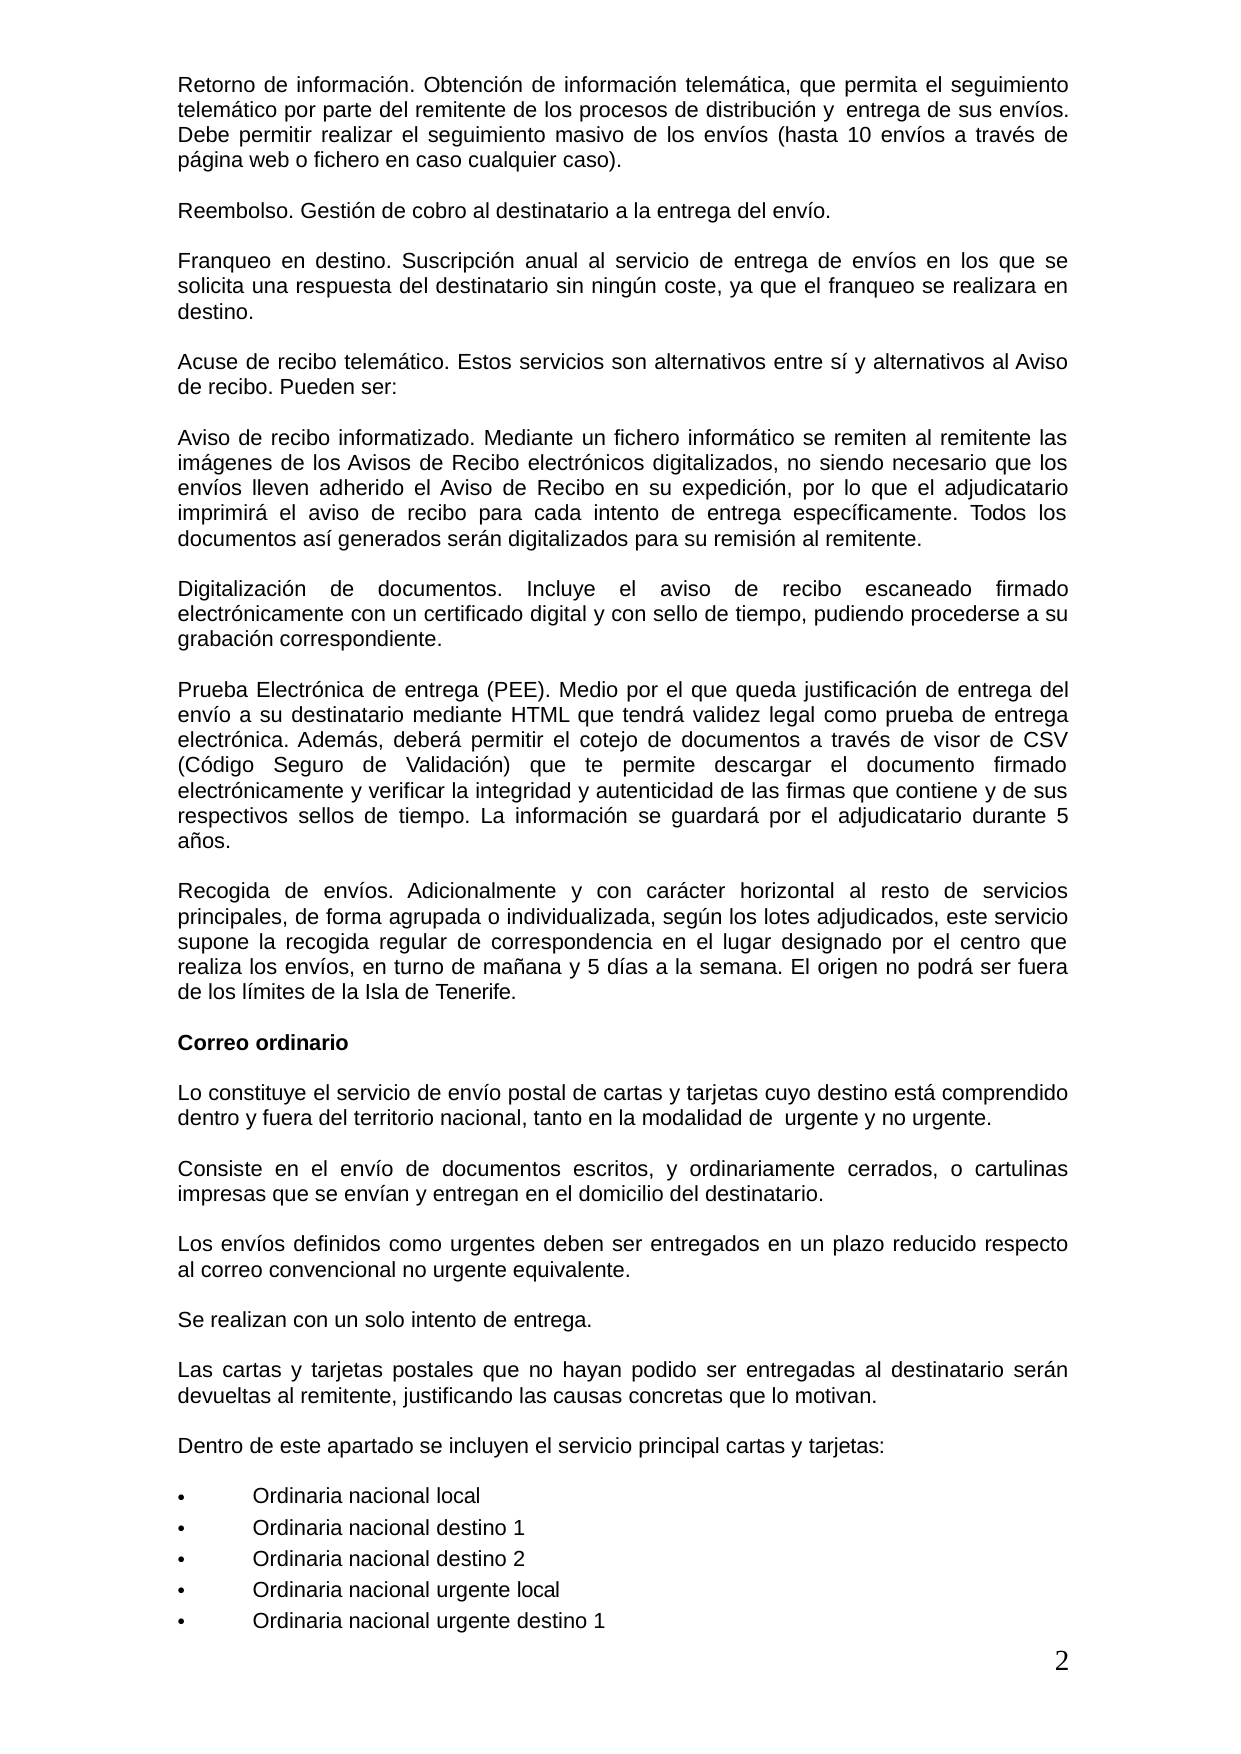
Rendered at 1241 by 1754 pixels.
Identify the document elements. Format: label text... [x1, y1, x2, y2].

text • [177, 1582, 210, 1602]
text Recogida de envíos. Adicionalmente y con carácter horizontal al resto de servicios [177, 879, 1093, 904]
text años. [177, 829, 1093, 853]
text respectivos sellos de tiempo. La información se guardará por el adjudicatario durante 5 [177, 804, 1093, 828]
text al correo convencional no urgente equivalente. [177, 1257, 1092, 1282]
text de recibo. Pueden ser: [177, 375, 1093, 400]
text • [177, 1489, 210, 1509]
text Ordinaria nacional destino 1 [252, 1516, 630, 1540]
text dentro y fuera del territorio nacional, tanto en la modalidad de urgente y no urgente. [177, 1106, 1092, 1131]
text Aviso de recibo informatizado. Mediante un fichero informático se remiten al remitente las [177, 426, 1093, 450]
text Correo ordinario [177, 1031, 373, 1055]
text Los envíos definidos como urgentes deben ser entregados en un plazo reducido respecto [177, 1232, 1092, 1257]
text Consiste en el envío de documentos escritos, y ordinariamente cerrados, o cartulinas [177, 1157, 1093, 1181]
text devueltas al remitente, justificando las causas concretas que lo motivan. [177, 1383, 1092, 1408]
text grabación correspondiente. [177, 627, 1093, 652]
text Ordinaria nacional urgente local [252, 1578, 630, 1602]
text impresas que se envían y entregan en el domicilio del destinatario. [177, 1182, 1093, 1206]
text Lo constituye el servicio de envío postal de cartas y tarjetas cuyo destino está comprendido [177, 1081, 1092, 1106]
text Las cartas y tarjetas postales que no hayan podido ser entregadas al destinatario serán [177, 1358, 1092, 1383]
text telemático por parte del remitente de los procesos de distribución y entrega de sus envíos. [177, 98, 1093, 122]
text electrónicamente y verificar la integridad y autenticidad de las firmas que contiene y de sus [177, 778, 1093, 803]
text Ordinaria nacional local [252, 1484, 505, 1509]
text imágenes de los Avisos de Recibo electrónicos digitalizados, no siendo necesario que los [177, 451, 1093, 475]
text supone la recogida regular de correspondencia en el lugar designado por el centro que [177, 930, 1093, 954]
text de los límites de la Isla de Tenerife. [177, 980, 1093, 1005]
text Acuse de recibo telemático. Estos servicios son alternativos entre sí y alternativos al Aviso [177, 350, 1093, 374]
text envíos lleven adherido el Aviso de Recibo en su expedición, por lo que el adjudicatario [177, 476, 1093, 501]
text envío a su destinatario mediante HTML que tendrá validez legal como prueba de entrega [177, 703, 1093, 727]
text Ordinaria nacional destino 2 [252, 1547, 630, 1571]
text • [177, 1520, 210, 1540]
text Reembolso. Gestión de cobro al destinatario a la entrega del envío. [177, 199, 856, 223]
text • [177, 1614, 210, 1633]
text Debe permitir realizar el seguimiento masivo de los envíos (hasta 10 envíos a través de [177, 123, 1093, 148]
text realiza los envíos, en turno de mañana y 5 días a la semana. El origen no podrá ser fuera [177, 955, 1093, 979]
text solicita una respuesta del destinatario sin ningún coste, ya que el franqueo se realizara en [177, 274, 1092, 299]
text • [177, 1551, 210, 1571]
text Retorno de información. Obtención de información telemática, que permita el seguimiento [177, 73, 1093, 97]
text 2 [1054, 1645, 1094, 1677]
text principales, de forma agrupada o individualizada, según los lotes adjudicados, este servicio [177, 904, 1093, 929]
text imprimirá el aviso de recibo para cada intento de entrega específicamente. Todos los [177, 501, 1093, 526]
text destino. [177, 299, 1092, 324]
text documentos así generados serán digitalizados para su remisión al remitente. [177, 526, 1093, 551]
text Digitalización de documentos. Incluye el aviso de recibo escaneado firmado [177, 577, 1093, 601]
text Dentro de este apartado se incluyen el servicio principal cartas y tarjetas: [177, 1434, 909, 1458]
text electrónica. Además, deberá permitir el cotejo de documentos a través de visor de CSV [177, 728, 1093, 753]
text Prueba Electrónica de entrega (PEE). Medio por el que queda justificación de entrega del [177, 678, 1093, 702]
text Franqueo en destino. Suscripción anual al servicio de entrega de envíos en los que se [177, 249, 1092, 274]
text (Código Seguro de Validación) que te permite descargar el documento firmado [177, 753, 1093, 778]
text Ordinaria nacional urgente destino 1 [252, 1609, 630, 1633]
text página web o fichero en caso cualquier caso). [177, 148, 1093, 173]
text electrónicamente con un certificado digital y con sello de tiempo, pudiendo procederse a su [177, 602, 1093, 627]
text Se realizan con un solo intento de entrega. [177, 1308, 617, 1332]
